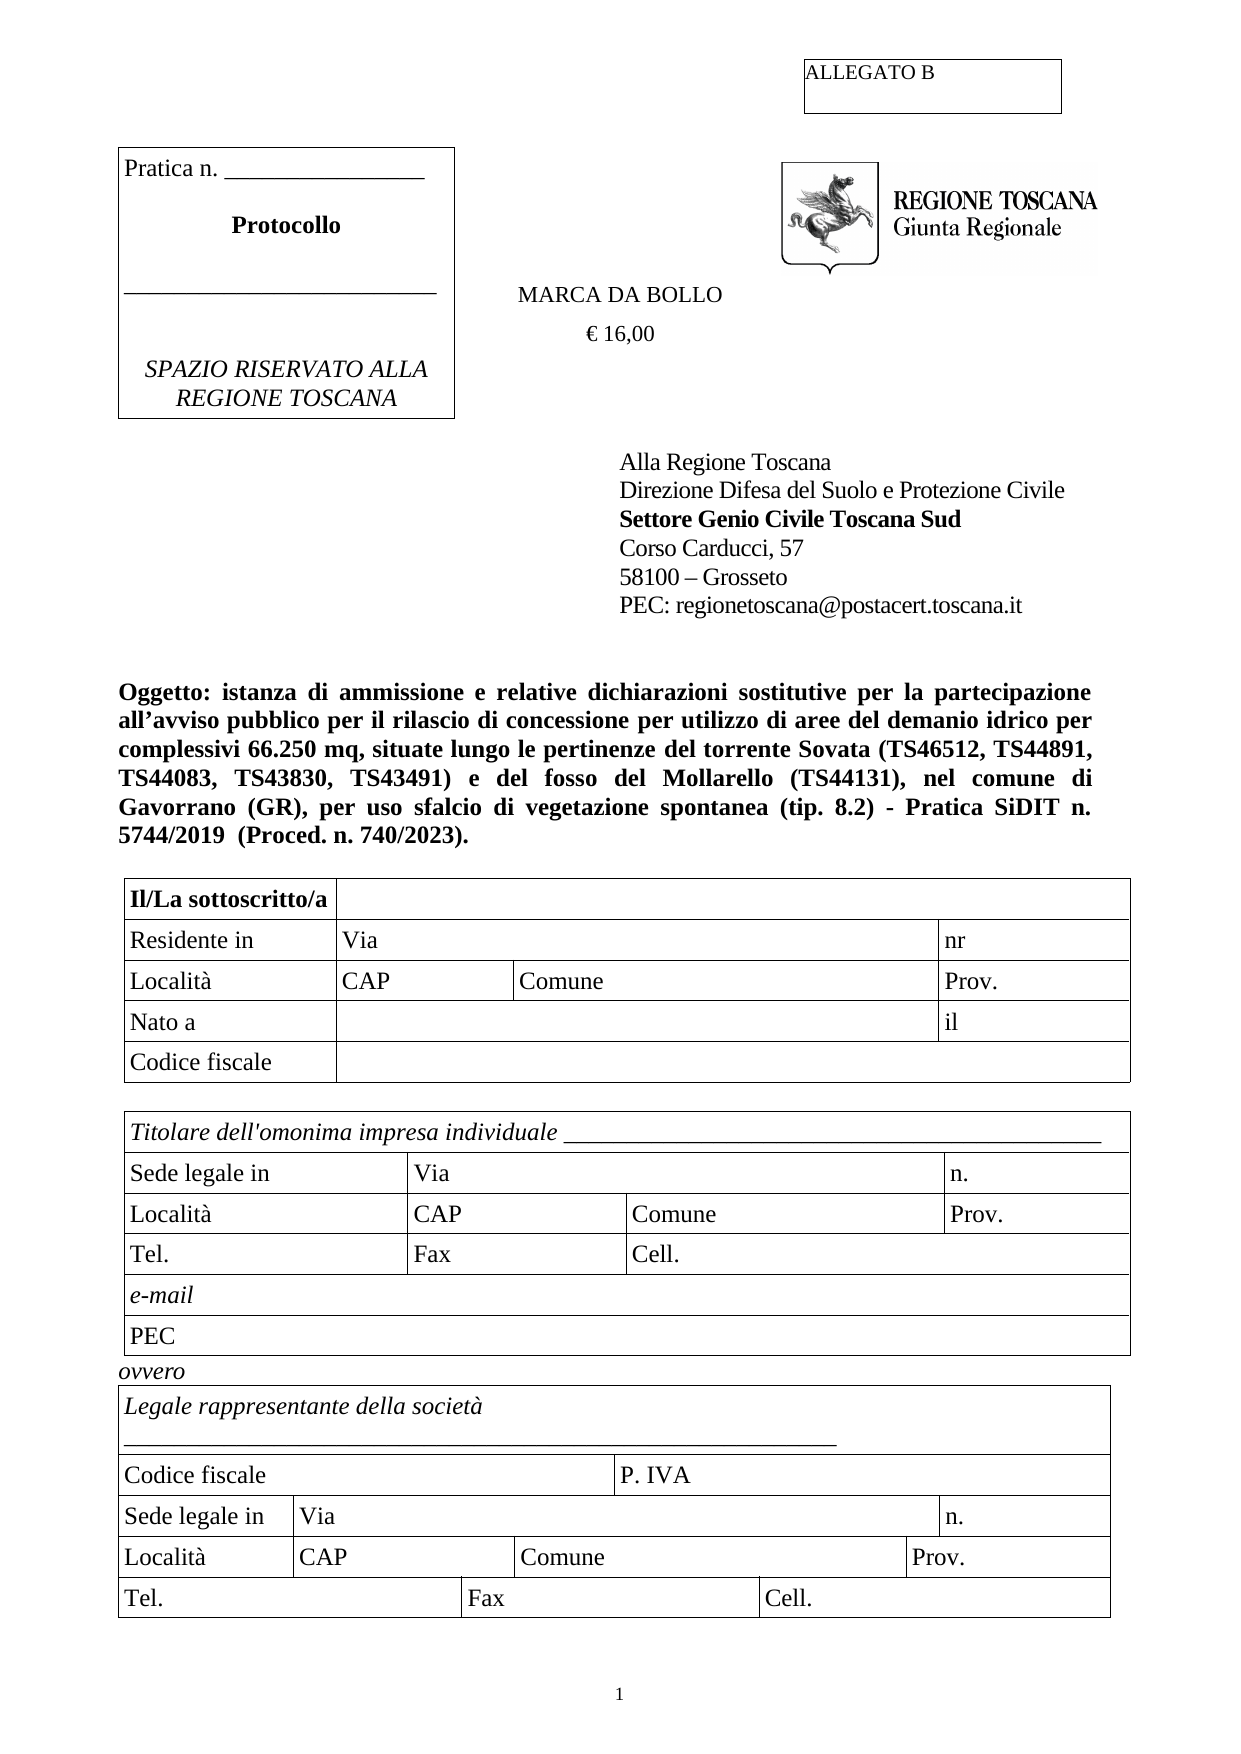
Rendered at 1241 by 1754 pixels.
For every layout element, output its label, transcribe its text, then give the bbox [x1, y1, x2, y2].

text 58100 – Grosseto [619, 562, 1125, 591]
table_cell e-mail [125, 1274, 1130, 1315]
table_cell Via [408, 1153, 944, 1192]
table_cell Tel. [125, 1234, 407, 1274]
table_cell Fax [408, 1234, 626, 1274]
table_cell Prov. [945, 1193, 1130, 1233]
text € 16,00 [516, 320, 724, 347]
table_cell Località [125, 1194, 407, 1233]
table_cell Residente in [125, 920, 336, 959]
table_cell Sede legale in [119, 1496, 293, 1536]
table_cell [337, 1041, 1130, 1082]
table_header Il/La sottoscritto/a [125, 879, 336, 919]
table_cell Sede legale in [125, 1153, 407, 1192]
picture [781, 162, 1098, 276]
table_cell CAP [408, 1194, 626, 1233]
table_cell Comune [515, 1537, 906, 1576]
table_cell CAP [337, 961, 513, 1000]
table_cell Cell. [760, 1578, 1110, 1617]
table_header Legale rappresentante della società _________________________________________________________ [119, 1386, 1110, 1454]
text Oggetto: istanza di ammissione e relative dichiarazioni sostitutive per la partecipazione all’avviso pubblico per il rilascio di concessione per utilizzo di aree del demanio idrico per complessivi 66.250 mq, situate lungo le pertinenze del torrente Sovata (TS46512, TS44891, TS44083, TS43830, TS43491) e del fosso del Mollarello (TS44131), nel comune di Gavorrano (GR), per uso sfalcio di vegetazione spontanea (tip. 8.2) - Pratica SiDIT n. 5744/2019 (Proced. n. 740/2023). [118, 677, 1093, 849]
table_cell PEC [125, 1315, 1130, 1355]
text MARCA DA BOLLO [516, 281, 724, 308]
table_cell Tel. [119, 1578, 461, 1617]
table_cell Codice fiscale [125, 1042, 336, 1082]
table_cell n. [940, 1496, 1110, 1536]
text Corso Carducci, 57 [619, 533, 1125, 562]
text Settore Genio Civile Toscana Sud [619, 504, 1125, 533]
text PEC: regionetoscana@postacert.toscana.it [619, 591, 1125, 619]
text Direzione Difesa del Suolo e Protezione Civile [619, 476, 1125, 504]
text ALLEGATO B [804, 60, 1062, 84]
table_cell Località [119, 1537, 293, 1576]
table_header Titolare dell'omonima impresa individuale ___________________________________________ [125, 1112, 1130, 1152]
table_cell Prov. [939, 960, 1130, 1000]
table_cell Comune [627, 1194, 944, 1233]
table_cell [337, 1001, 938, 1041]
table_header [337, 879, 1130, 919]
table_cell CAP [294, 1537, 514, 1576]
table_cell Nato a [125, 1001, 336, 1041]
table_cell P. IVA [615, 1455, 1110, 1495]
table_cell il [939, 1000, 1130, 1041]
table_cell Codice fiscale [119, 1455, 614, 1495]
text Alla Regione Toscana [619, 447, 1125, 476]
table_cell n. [945, 1152, 1130, 1192]
table_cell Comune [514, 961, 938, 1000]
table_cell Fax [462, 1578, 759, 1617]
table_cell Località [125, 961, 336, 1000]
table_cell Prov. [907, 1537, 1110, 1576]
table_cell Via [294, 1496, 939, 1536]
table_cell Cell. [627, 1233, 1130, 1274]
text ovvero [118, 1356, 1122, 1385]
table_cell nr [939, 919, 1130, 959]
table_header Pratica n. ________________ Protocollo _________________________ SPAZIO RISERVATO ALLA REGIONE TOSCANA [119, 148, 454, 418]
table_cell Via [337, 920, 938, 959]
